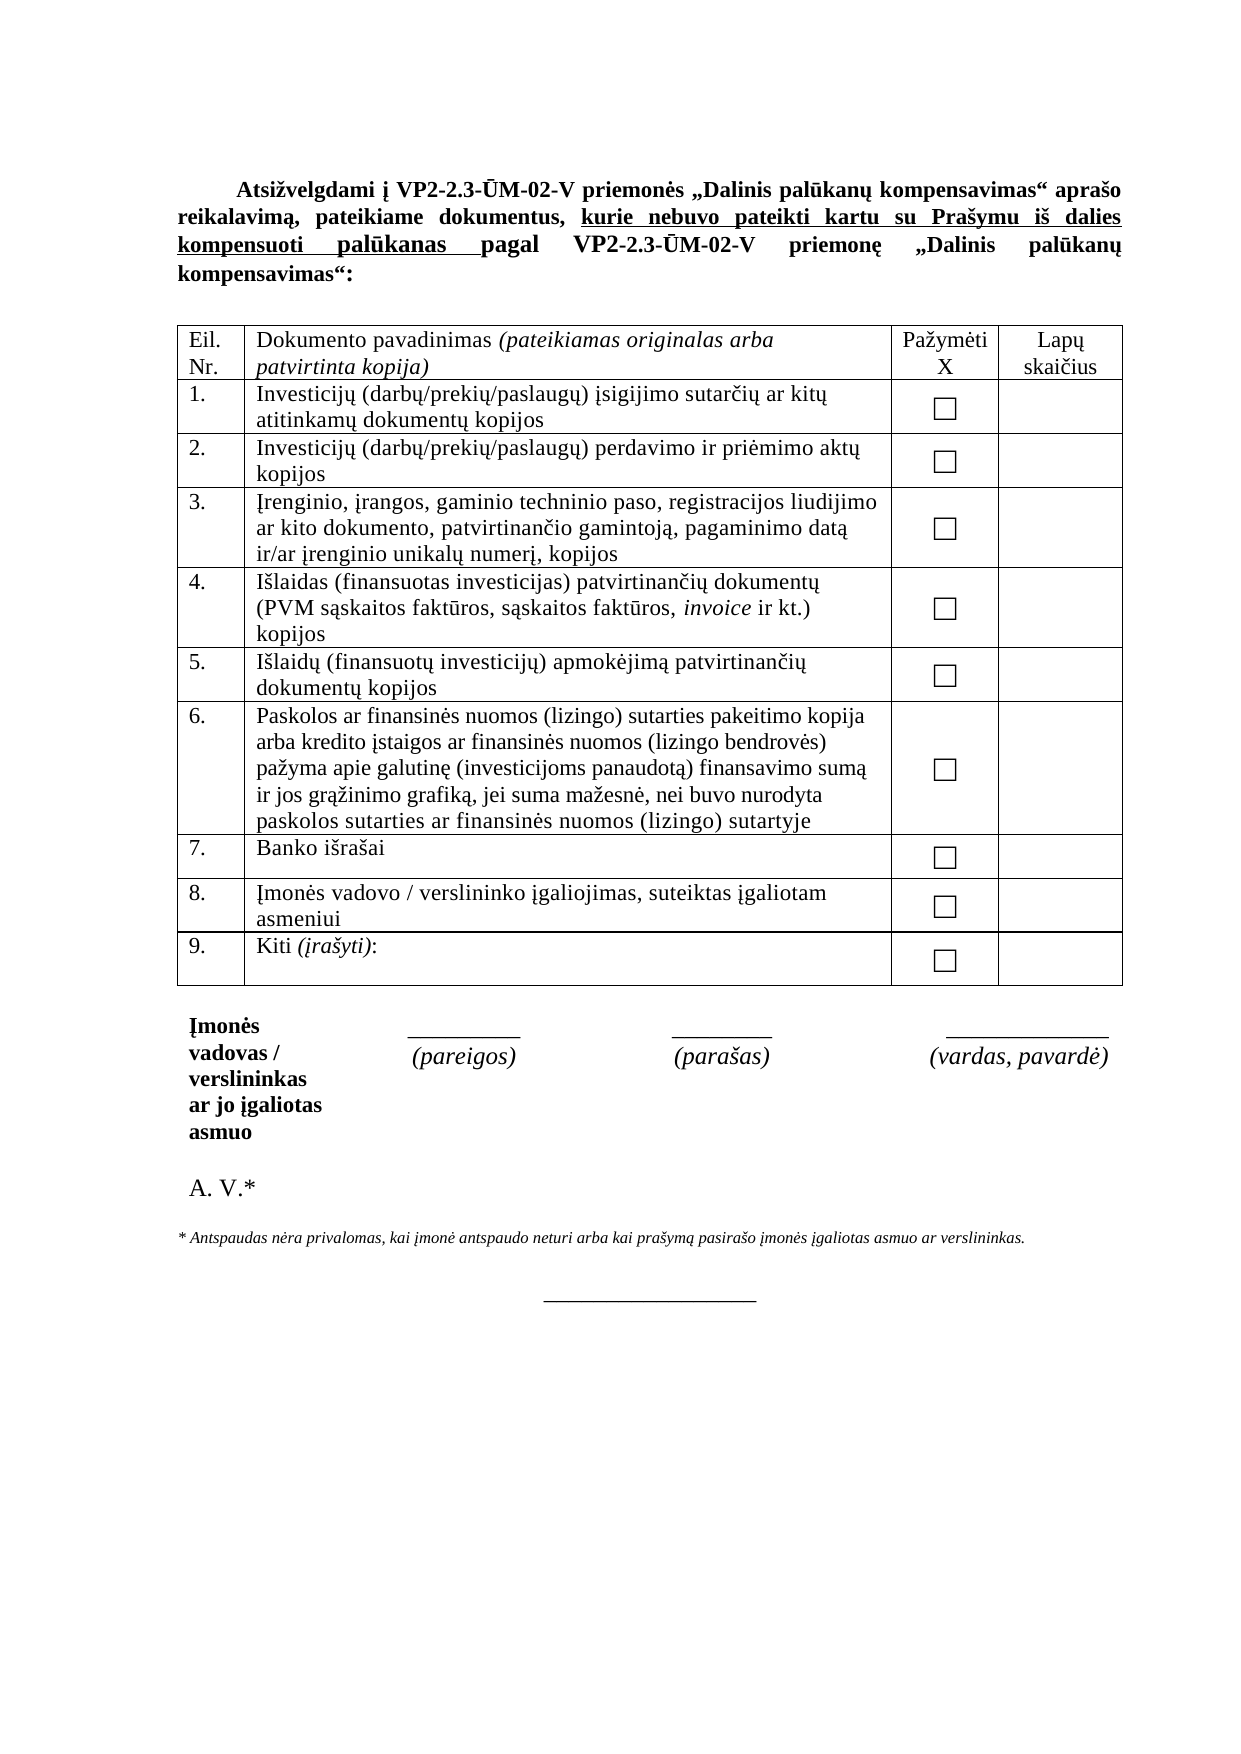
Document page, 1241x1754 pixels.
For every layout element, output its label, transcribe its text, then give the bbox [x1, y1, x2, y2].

table_header Lapų skaičius [999, 326, 1122, 379]
table_cell [999, 648, 1122, 701]
table_cell Banko išrašai [245, 835, 891, 878]
table_cell □ [892, 434, 998, 487]
table_cell □ [892, 488, 998, 567]
text Atsižvelgdami į VP2-2.3-ŪM-02-V priemonės „Dalinis palūkanų kompensavimas“ aprašo reikalavimą, pateikiame dokumentus, kurie nebuvo pateikti kartu su Prašymu iš dalies kompensuoti palūkanas pagal VP2-2.3-ŪM-02-V priemonę „Dalinis palūkanų kompensavimas“: [177, 176, 1122, 287]
table_cell Kiti (įrašyti): [245, 933, 891, 985]
table_header _____________ (vardas, pavardė) [855, 1013, 1122, 1202]
table_cell [999, 380, 1122, 433]
table_cell □ [892, 835, 998, 878]
table_header _________ (pareigos) [339, 1013, 591, 1202]
table_cell 4. [178, 568, 244, 647]
table_cell 3. [178, 488, 244, 567]
table_header Pažymėti X [892, 326, 998, 379]
table_cell [999, 488, 1122, 567]
table_cell 6. [178, 702, 244, 833]
table_cell [999, 434, 1122, 487]
table_header Eil. Nr. [178, 326, 244, 379]
table_cell 2. [178, 434, 244, 487]
table_header Įmonės vadovas / verslininkas ar jo įgaliotas asmuo A. V.* [177, 1013, 339, 1202]
text _________________ [177, 1276, 1122, 1305]
table_cell 7. [178, 835, 244, 878]
table_cell 9. [178, 933, 244, 985]
table_cell Įmonės vadovo / verslininko įgaliojimas, suteiktas įgaliotam asmeniui [245, 879, 891, 931]
table_header ________ (parašas) [591, 1013, 855, 1202]
table_cell □ [892, 933, 998, 985]
table_cell □ [892, 702, 998, 833]
table_cell [999, 702, 1122, 833]
table_cell □ [892, 568, 998, 647]
table_cell [999, 879, 1122, 931]
table_cell □ [892, 648, 998, 701]
text * Antspaudas nėra privalomas, kai įmonė antspaudo neturi arba kai prašymą pasirašo įmonės įgaliotas asmuo ar verslininkas. [177, 1228, 1122, 1247]
table_cell 1. [178, 380, 244, 433]
table_cell [999, 568, 1122, 647]
table_cell 8. [178, 879, 244, 931]
table_cell [999, 933, 1122, 985]
table_header Dokumento pavadinimas (pateikiamas originalas arba patvirtinta kopija) [245, 326, 891, 379]
table_cell 5. [178, 648, 244, 701]
table_cell □ [892, 380, 998, 433]
table_cell [999, 835, 1122, 878]
table_cell □ [892, 879, 998, 931]
